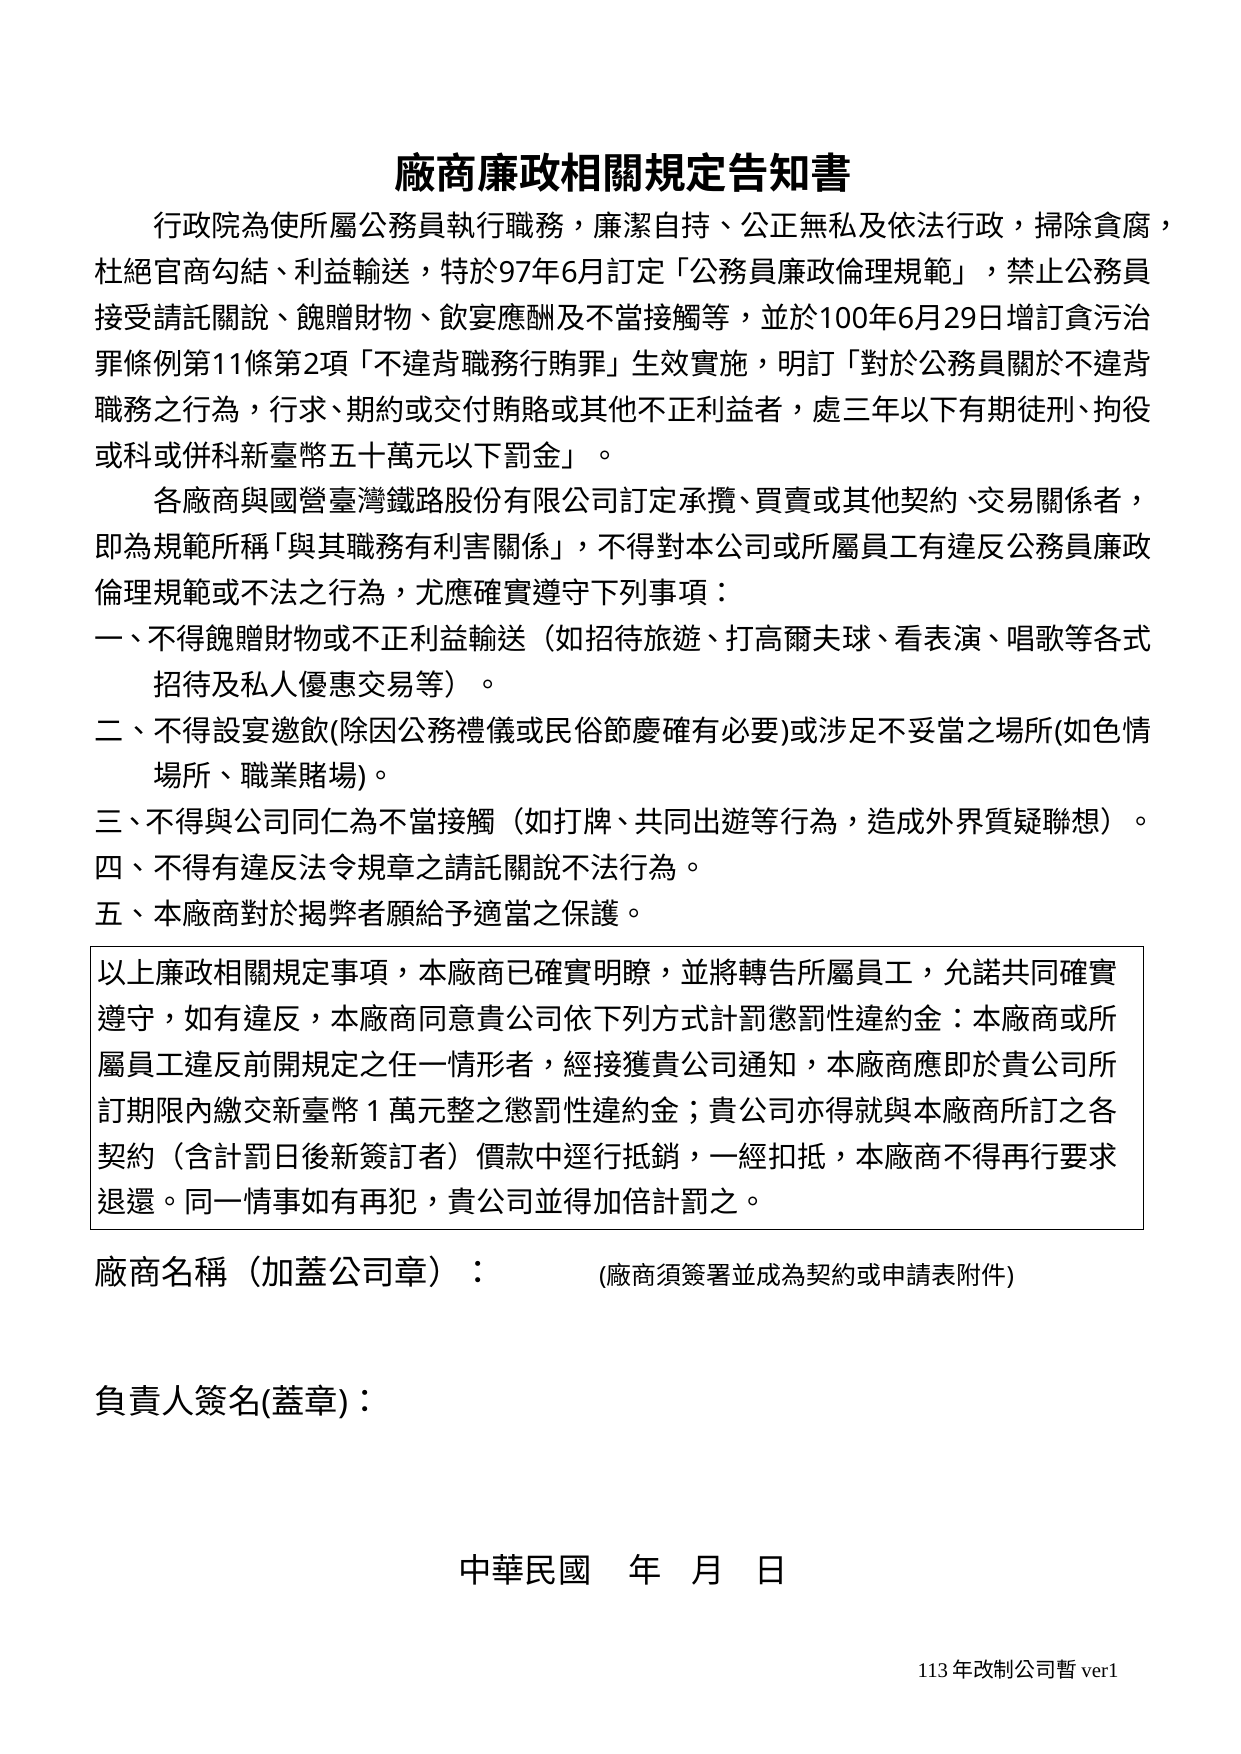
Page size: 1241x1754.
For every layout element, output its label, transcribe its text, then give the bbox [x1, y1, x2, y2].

text 各廠商與國營臺灣鐵路股份有限公司訂定承攬、買賣或其他契約、交易關係者，即為規範所稱「與其職務有利害關係」，不得對本公司或所屬員工有違反公務員廉政倫理規範或不法之行為，尤應確實遵守下列事項： [94, 475, 1152, 613]
text 五、本廠商對於揭弊者願給予適當之保護。 [94, 888, 1152, 933]
text 負責人簽名(蓋章)： [94, 1372, 1152, 1424]
table_header 以上廉政相關規定事項，本廠商已確實明瞭，並將轉告所屬員工，允諾共同確實遵守，如有違反，本廠商同意貴公司依下列方式計罰懲罰性違約金：本廠商或所屬員工違反前開規定之任一情形者，經接獲貴公司通知，本廠商應即於貴公司所訂期限內繳交新臺幣1萬元整之懲罰性違約金；貴公司亦得就與本廠商所訂之各契約（含計罰日後新簽訂者）價款中逕行抵銷，一經扣抵，本廠商不得再行要求退還。同一情事如有再犯，貴公司並得加倍計罰之。 [91, 947, 1143, 1229]
text 一、不得餽贈財物或不正利益輸送（如招待旅遊、打高爾夫球、看表演、唱歌等各式招待及私人優惠交易等）。 [94, 613, 1152, 704]
text 廠商廉政相關規定告知書 [94, 140, 1152, 200]
text 三、不得與公司同仁為不當接觸（如打牌、共同出遊等行為，造成外界質疑聯想）。 [94, 796, 1152, 842]
text 二、不得設宴邀飲(除因公務禮儀或民俗節慶確有必要)或涉足不妥當之場所(如色情場所、職業賭場)。 [94, 704, 1152, 796]
text 廠商名稱（加蓋公司章）： (廠商須簽署並成為契約或申請表附件) [94, 1243, 1152, 1295]
text 四、不得有違反法令規章之請託關說不法行為。 [94, 842, 1152, 888]
text 中華民國 年 月 日 [94, 1541, 1152, 1593]
text 行政院為使所屬公務員執行職務，廉潔自持、公正無私及依法行政，掃除貪腐，杜絕官商勾結、利益輸送，特於97年6月訂定「公務員廉政倫理規範」，禁止公務員接受請託關說、餽贈財物、飲宴應酬及不當接觸等，並於100年6月29日增訂貪污治罪條例第11條第2項「不違背職務行賄罪」生效實施，明訂「對於公務員關於不違背職務之行為，行求、期約或交付賄賂或其他不正利益者，處三年以下有期徒刑、拘役或科或併科新臺幣五十萬元以下罰金」。 [94, 200, 1152, 475]
